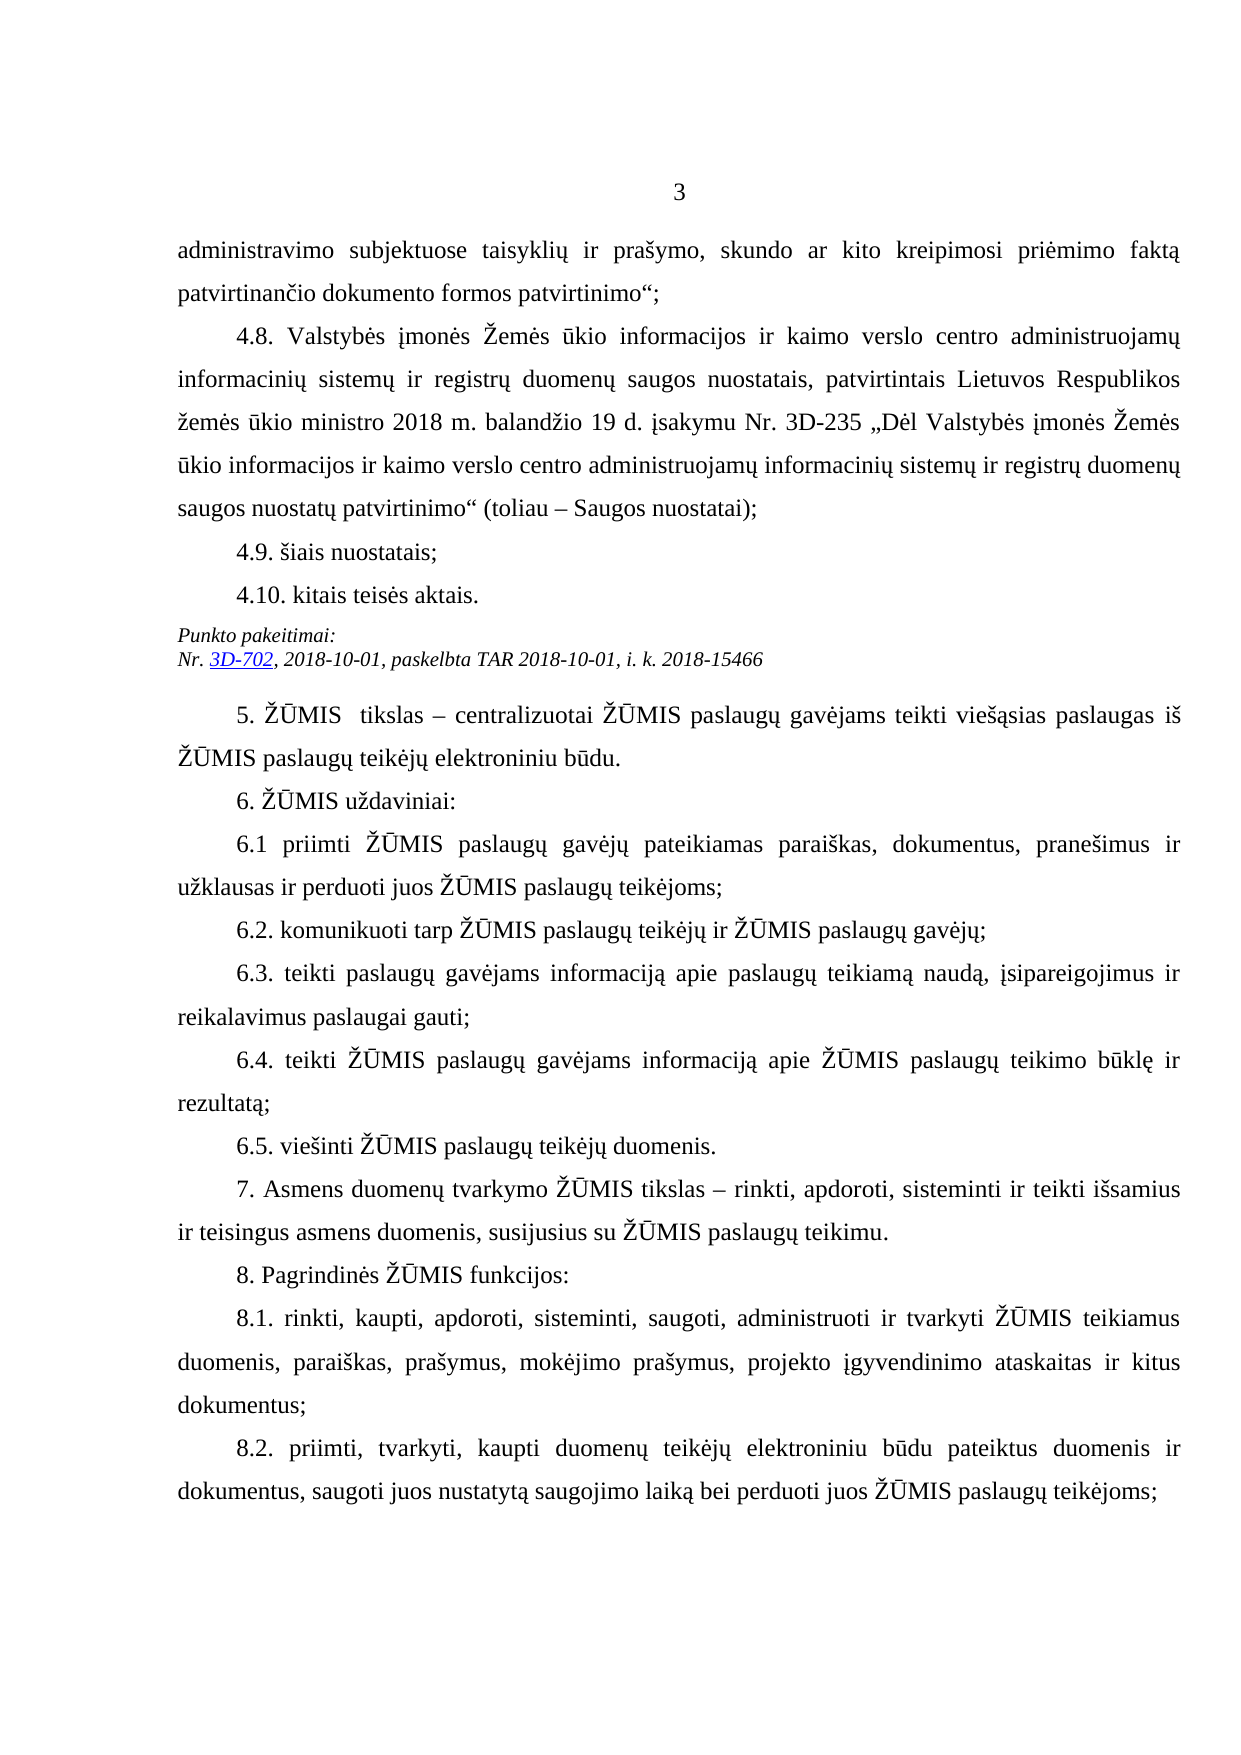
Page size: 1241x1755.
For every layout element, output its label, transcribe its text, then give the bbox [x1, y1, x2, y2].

text 6.5. viešinti ŽŪMIS paslaugų teikėjų duomenis. [177, 1131, 1181, 1160]
text Punkto pakeitimai: [177, 623, 1181, 647]
text 6.2. komunikuoti tarp ŽŪMIS paslaugų teikėjų ir ŽŪMIS paslaugų gavėjų; [177, 915, 1181, 944]
text administravimo subjektuose taisyklių ir prašymo, skundo ar kito kreipimosi priėmimo faktą patvirtinančio dokumento formos patvirtinimo“; [177, 235, 1181, 307]
text 6. ŽŪMIS uždaviniai: [177, 786, 1181, 815]
text 8. Pagrindinės ŽŪMIS funkcijos: [177, 1260, 1181, 1289]
text Nr. 3D-702, 2018-10-01, paskelbta TAR 2018-10-01, i. k. 2018-15466 [177, 647, 1181, 671]
text 5. ŽŪMIS tikslas – centralizuotai ŽŪMIS paslaugų gavėjams teikti viešąsias paslaugas iš ŽŪMIS paslaugų teikėjų elektroniniu būdu. [177, 700, 1181, 772]
text 4.8. Valstybės įmonės Žemės ūkio informacijos ir kaimo verslo centro administruojamų informacinių sistemų ir registrų duomenų saugos nuostatais, patvirtintais Lietuvos Respublikos žemės ūkio ministro 2018 m. balandžio 19 d. įsakymu Nr. 3D-235 „Dėl Valstybės įmonės Žemės ūkio informacijos ir kaimo verslo centro administruojamų informacinių sistemų ir registrų duomenų saugos nuostatų patvirtinimo“ (toliau – Saugos nuostatai); [177, 321, 1181, 522]
text 4.10. kitais teisės aktais. [177, 580, 1181, 608]
text 7. Asmens duomenų tvarkymo ŽŪMIS tikslas – rinkti, apdoroti, sisteminti ir teikti išsamius ir teisingus asmens duomenis, susijusius su ŽŪMIS paslaugų teikimu. [177, 1174, 1181, 1246]
text 6.3. teikti paslaugų gavėjams informaciją apie paslaugų teikiamą naudą, įsipareigojimus ir reikalavimus paslaugai gauti; [177, 958, 1181, 1030]
text 6.4. teikti ŽŪMIS paslaugų gavėjams informaciją apie ŽŪMIS paslaugų teikimo būklę ir rezultatą; [177, 1045, 1181, 1117]
text 6.1 priimti ŽŪMIS paslaugų gavėjų pateikiamas paraiškas, dokumentus, pranešimus ir užklausas ir perduoti juos ŽŪMIS paslaugų teikėjoms; [177, 829, 1181, 901]
text 8.2. priimti, tvarkyti, kaupti duomenų teikėjų elektroniniu būdu pateiktus duomenis ir dokumentus, saugoti juos nustatytą saugojimo laiką bei perduoti juos ŽŪMIS paslaugų teikėjoms; [177, 1433, 1181, 1505]
text 8.1. rinkti, kaupti, apdoroti, sisteminti, saugoti, administruoti ir tvarkyti ŽŪMIS teikiamus duomenis, paraiškas, prašymus, mokėjimo prašymus, projekto įgyvendinimo ataskaitas ir kitus dokumentus; [177, 1303, 1181, 1418]
text 4.9. šiais nuostatais; [177, 537, 1181, 565]
